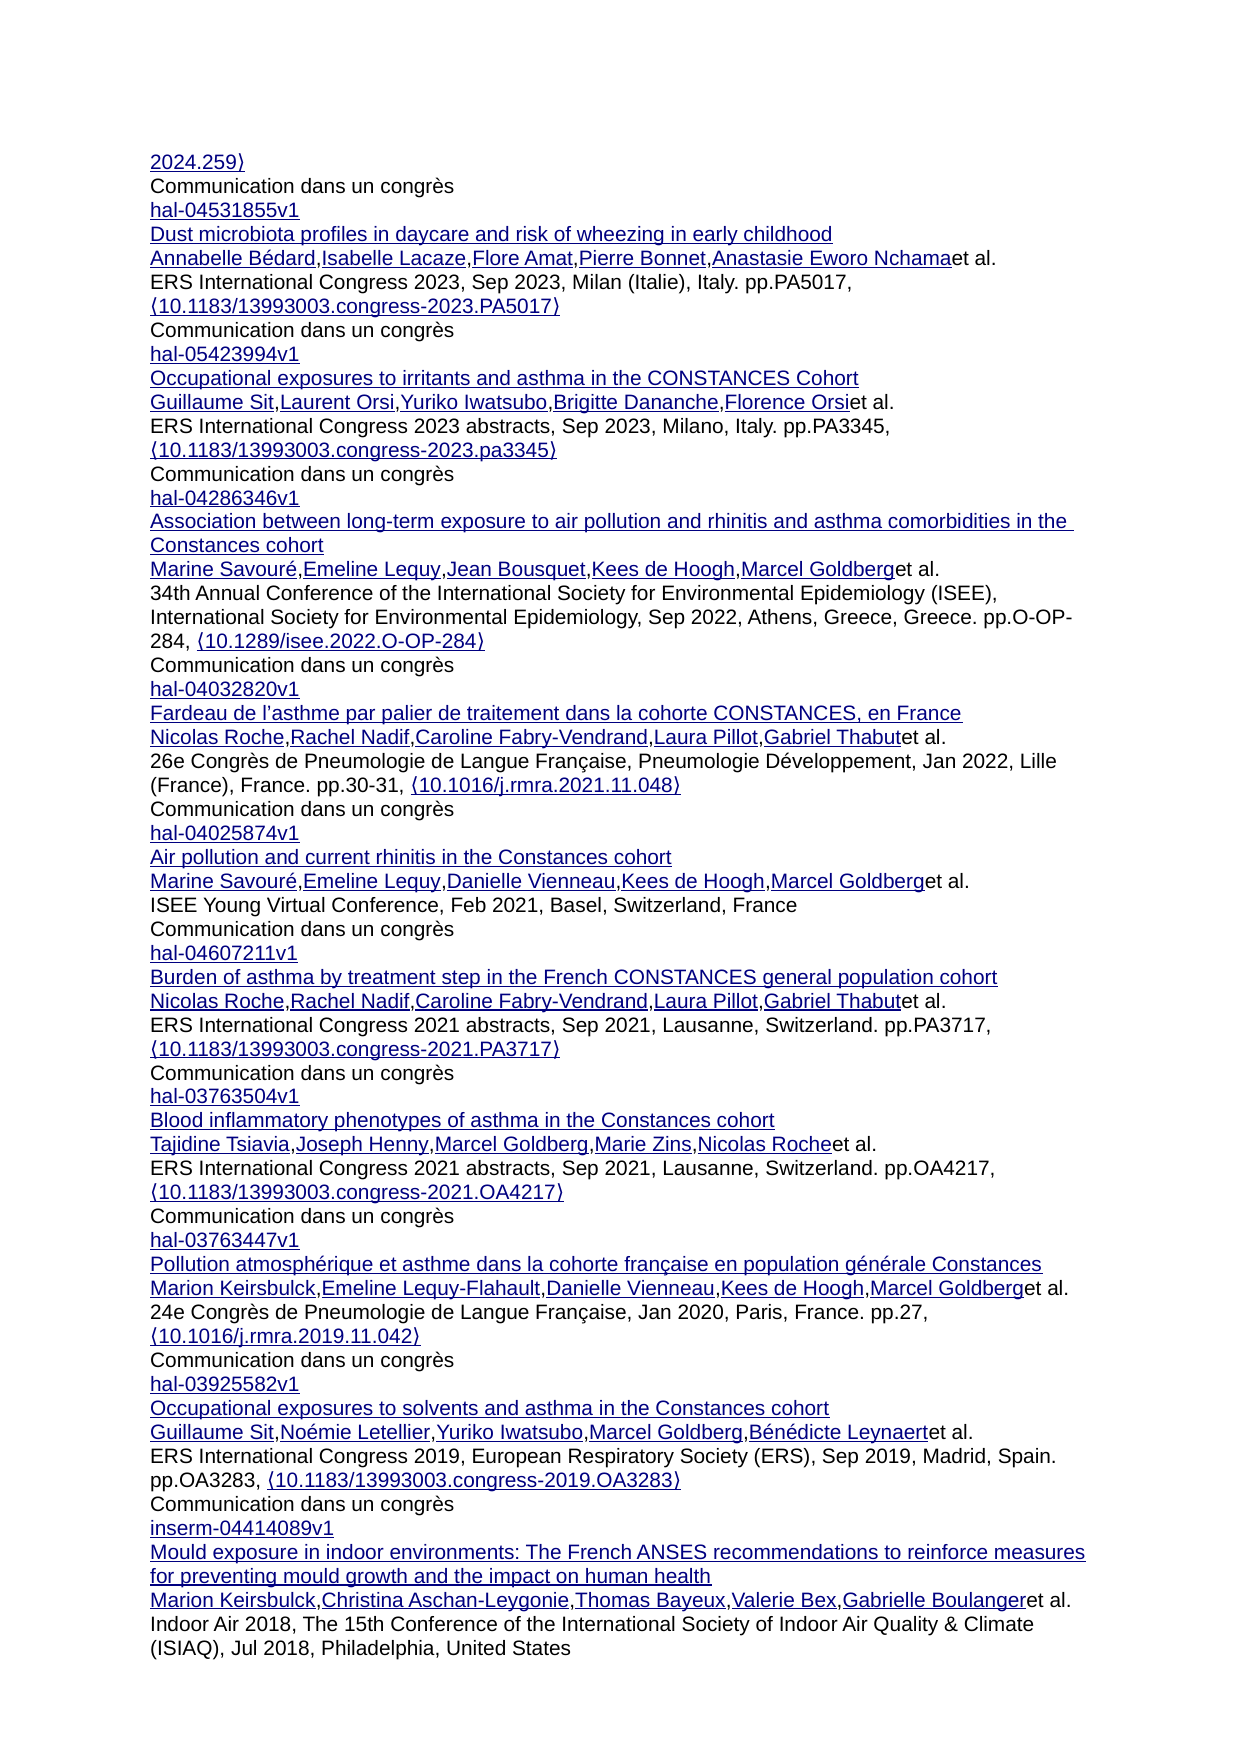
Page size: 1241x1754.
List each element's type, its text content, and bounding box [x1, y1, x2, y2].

table_cell Mould exposure in indoor environments: The French ANSES recommendations to reinforce measures for preventing mould growth and the impact on human health Marion Keirsbulck,Christina Aschan-Leygonie,Thomas Bayeux,Valerie Bex,Gabrielle Boulangeret al. Indoor Air 2018, The 15th Conference of the International Society of Indoor Air Quality & Climate (ISIAQ), Jul 2018, Philadelphia, United States [150, 1540, 1090, 1659]
table_cell Blood inflammatory phenotypes of asthma in the Constances cohort Tajidine Tsiavia,Joseph Henny,Marcel Goldberg,Marie Zins,Nicolas Rocheet al. ERS International Congress 2021 abstracts, Sep 2021, Lausanne, Switzerland. pp.OA4217, ⟨10.1183/13993003.congress-2021.OA4217⟩ Communication dans un congrès hal-03763447v1 [150, 1108, 1090, 1252]
table_cell Dust microbiota profiles in daycare and risk of wheezing in early childhood Annabelle Bédard,Isabelle Lacaze,Flore Amat,Pierre Bonnet,Anastasie Eworo Nchamaet al. ERS International Congress 2023, Sep 2023, Milan (Italie), Italy. pp.PA5017, ⟨10.1183/13993003.congress-2023.PA5017⟩ Communication dans un congrès hal-05423994v1 [150, 222, 1090, 366]
table_cell Fardeau de l’asthme par palier de traitement dans la cohorte CONSTANCES, en France Nicolas Roche,Rachel Nadif,Caroline Fabry-Vendrand,Laura Pillot,Gabriel Thabutet al. 26e Congrès de Pneumologie de Langue Française, Pneumologie Développement, Jan 2022, Lille (France), France. pp.30-31, ⟨10.1016/j.rmra.2021.11.048⟩ Communication dans un congrès hal-04025874v1 [150, 701, 1090, 845]
table_cell Air pollution and current rhinitis in the Constances cohort Marine Savouré,Emeline Lequy,Danielle Vienneau,Kees de Hoogh,Marcel Goldberget al. ISEE Young Virtual Conference, Feb 2021, Basel, Switzerland, France Communication dans un congrès hal-04607211v1 [150, 845, 1090, 964]
table_cell Pollution atmosphérique et asthme dans la cohorte française en population générale Constances Marion Keirsbulck,Emeline Lequy-Flahault,Danielle Vienneau,Kees de Hoogh,Marcel Goldberget al. 24e Congrès de Pneumologie de Langue Française, Jan 2020, Paris, France. pp.27, ⟨10.1016/j.rmra.2019.11.042⟩ Communication dans un congrès hal-03925582v1 [150, 1252, 1090, 1396]
table_cell Occupational exposures to irritants and asthma in the CONSTANCES Cohort Guillaume Sit,Laurent Orsi,Yuriko Iwatsubo,Brigitte Dananche,Florence Orsiet al. ERS International Congress 2023 abstracts, Sep 2023, Milano, Italy. pp.PA3345, ⟨10.1183/13993003.congress-2023.pa3345⟩ Communication dans un congrès hal-04286346v1 [150, 366, 1090, 509]
table_cell Burden of asthma by treatment step in the French CONSTANCES general population cohort Nicolas Roche,Rachel Nadif,Caroline Fabry-Vendrand,Laura Pillot,Gabriel Thabutet al. ERS International Congress 2021 abstracts, Sep 2021, Lausanne, Switzerland. pp.PA3717, ⟨10.1183/13993003.congress-2021.PA3717⟩ Communication dans un congrès hal-03763504v1 [150, 965, 1090, 1108]
table_cell Association between long-term exposure to air pollution and rhinitis and asthma comorbidities in the Constances cohort Marine Savouré,Emeline Lequy,Jean Bousquet,Kees de Hoogh,Marcel Goldberget al. 34th Annual Conference of the International Society for Environmental Epidemiology (ISEE), International Society for Environmental Epidemiology, Sep 2022, Athens, Greece, Greece. pp.O-OP-284, ⟨10.1289/isee.2022.O-OP-284⟩ Communication dans un congrès hal-04032820v1 [150, 509, 1090, 701]
table_cell Occupational exposures to solvents and asthma in the Constances cohort Guillaume Sit,Noémie Letellier,Yuriko Iwatsubo,Marcel Goldberg,Bénédicte Leynaertet al. ERS International Congress 2019, European Respiratory Society (ERS), Sep 2019, Madrid, Spain. pp.OA3283, ⟨10.1183/13993003.congress-2019.OA3283⟩ Communication dans un congrès inserm-04414089v1 [150, 1396, 1090, 1539]
table_cell 2024.259⟩ Communication dans un congrès hal-04531855v1 [150, 150, 1090, 222]
